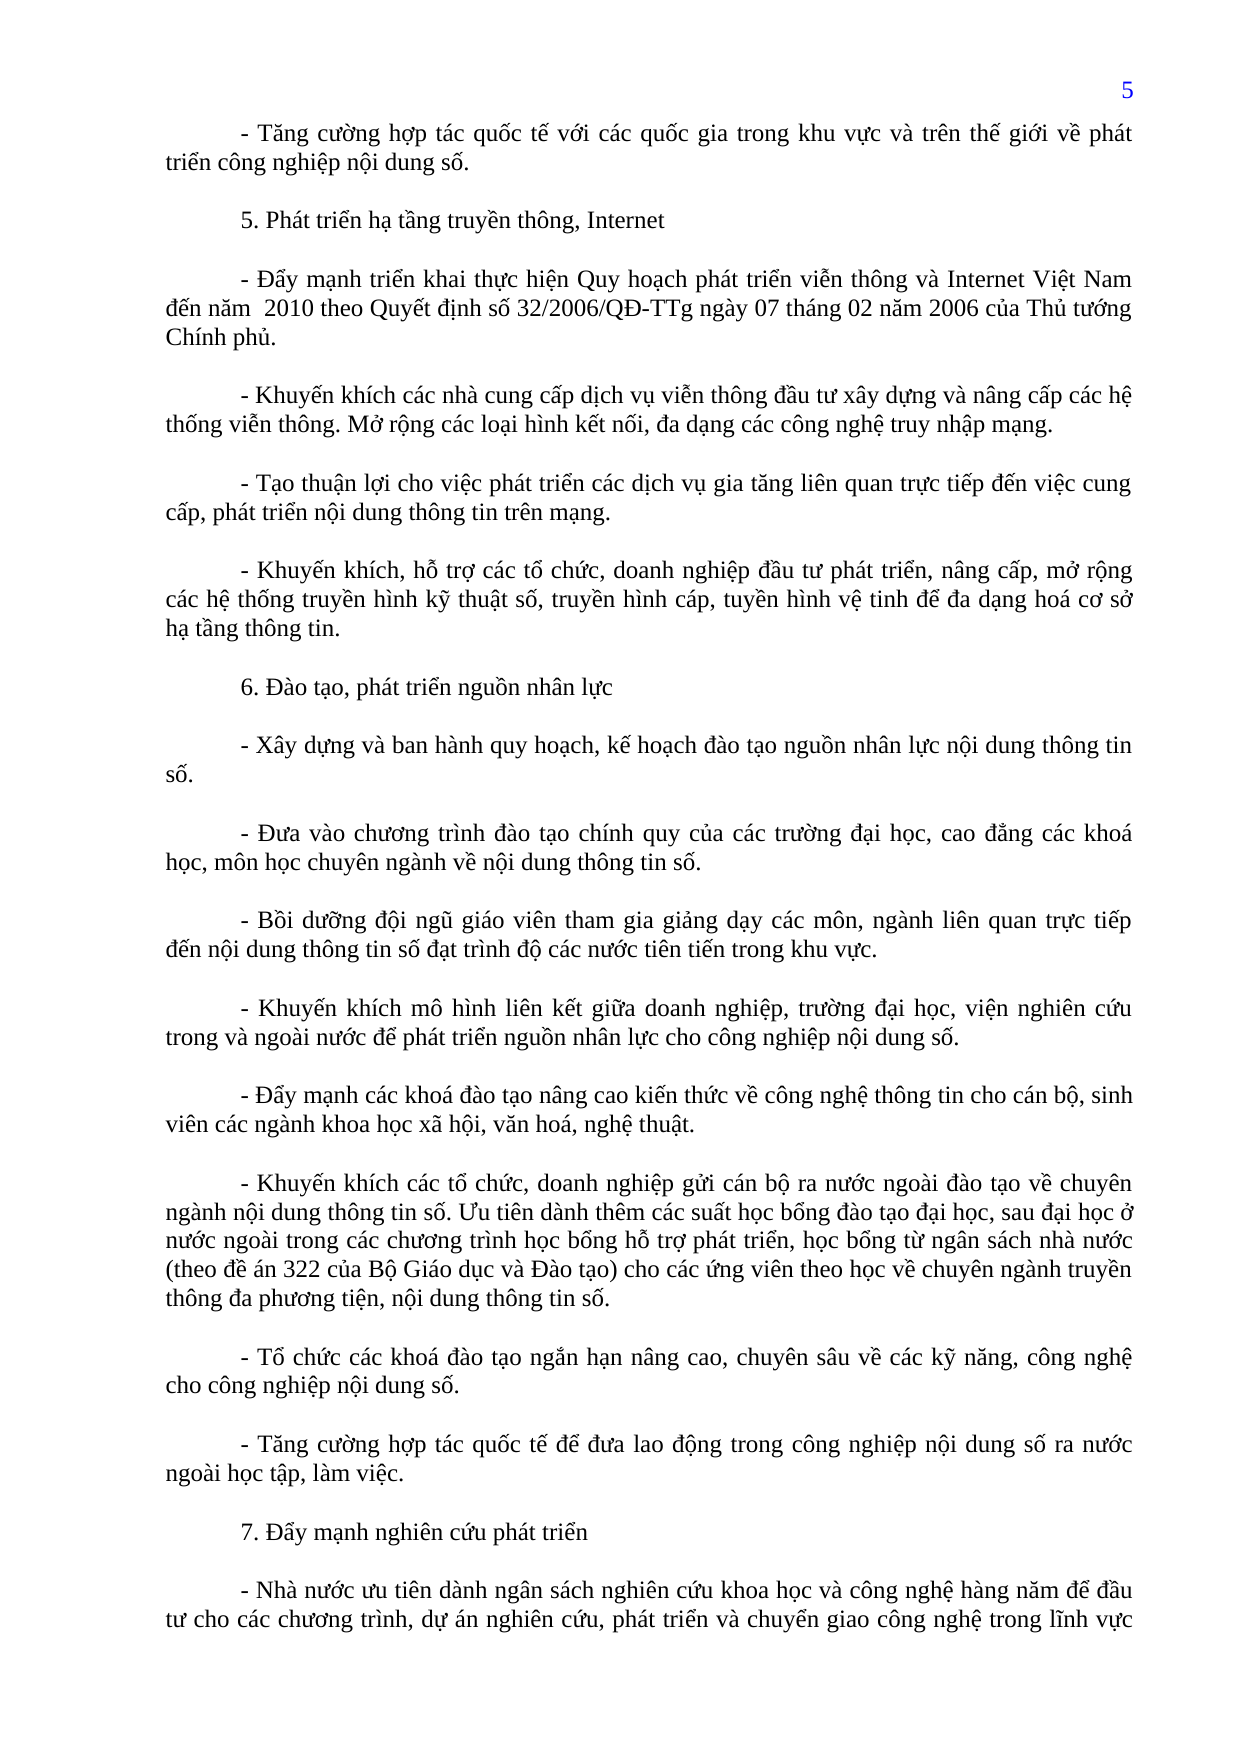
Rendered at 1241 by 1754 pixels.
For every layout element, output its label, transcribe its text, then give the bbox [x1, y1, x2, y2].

text - Bồi dưỡng đội ngũ giáo viên tham gia giảng dạy các môn, ngành liên quan trực tiếp đến nội dung thông tin số đạt trình độ các nước tiên tiến trong khu vực. [165, 906, 1134, 963]
text - Khuyến khích các nhà cung cấp dịch vụ viễn thông đầu tư xây dựng và nâng cấp các hệ thống viễn thông. Mở rộng các loại hình kết nối, đa dạng các công nghệ truy nhập mạng. [165, 381, 1134, 438]
text - Tổ chức các khoá đào tạo ngắn hạn nâng cao, chuyên sâu về các kỹ năng, công nghệ cho công nghiệp nội dung số. [165, 1342, 1134, 1399]
text 5. Phát triển hạ tầng truyền thông, Internet [165, 206, 1134, 234]
text - Khuyến khích các tổ chức, doanh nghiệp gửi cán bộ ra nước ngoài đào tạo về chuyên ngành nội dung thông tin số. Ưu tiên dành thêm các suất học bổng đào tạo đại học, sau đại học ở nước ngoài trong các chương trình học bổng hỗ trợ phát triển, học bổng từ ngân sách nhà nước (theo đề án 322 của Bộ Giáo dục và Đào tạo) cho các ứng viên theo học về chuyên ngành truyền thông đa phương tiện, nội dung thông tin số. [165, 1168, 1134, 1312]
text - Khuyến khích, hỗ trợ các tổ chức, doanh nghiệp đầu tư phát triển, nâng cấp, mở rộng các hệ thống truyền hình kỹ thuật số, truyền hình cáp, tuyền hình vệ tinh để đa dạng hoá cơ sở hạ tầng thông tin. [165, 556, 1134, 642]
text - Đẩy mạnh các khoá đào tạo nâng cao kiến thức về công nghệ thông tin cho cán bộ, sinh viên các ngành khoa học xã hội, văn hoá, nghệ thuật. [165, 1081, 1134, 1138]
text 7. Đẩy mạnh nghiên cứu phát triển [165, 1517, 1134, 1546]
text - Khuyến khích mô hình liên kết giữa doanh nghiệp, trường đại học, viện nghiên cứu trong và ngoài nước để phát triển nguồn nhân lực cho công nghiệp nội dung số. [165, 993, 1134, 1051]
text - Xây dựng và ban hành quy hoạch, kế hoạch đào tạo nguồn nhân lực nội dung thông tin số. [165, 731, 1134, 788]
text 6. Đào tạo, phát triển nguồn nhân lực [165, 672, 1134, 701]
text - Tạo thuận lợi cho việc phát triển các dịch vụ gia tăng liên quan trực tiếp đến việc cung cấp, phát triển nội dung thông tin trên mạng. [165, 468, 1134, 526]
text - Nhà nước ưu tiên dành ngân sách nghiên cứu khoa học và công nghệ hàng năm để đầu tư cho các chương trình, dự án nghiên cứu, phát triển và chuyển giao công nghệ trong lĩnh vực [165, 1576, 1134, 1633]
text - Đẩy mạnh triển khai thực hiện Quy hoạch phát triển viễn thông và Internet Việt Nam đến năm 2010 theo Quyết định số 32/2006/QĐ-TTg ngày 07 tháng 02 năm 2006 của Thủ tướng Chính phủ. [165, 264, 1134, 351]
text - Tăng cường hợp tác quốc tế với các quốc gia trong khu vực và trên thế giới về phát triển công nghiệp nội dung số. [165, 118, 1134, 176]
text - Đưa vào chương trình đào tạo chính quy của các trường đại học, cao đẳng các khoá học, môn học chuyên ngành về nội dung thông tin số. [165, 818, 1134, 876]
text - Tăng cường hợp tác quốc tế để đưa lao động trong công nghiệp nội dung số ra nước ngoài học tập, làm việc. [165, 1429, 1134, 1487]
